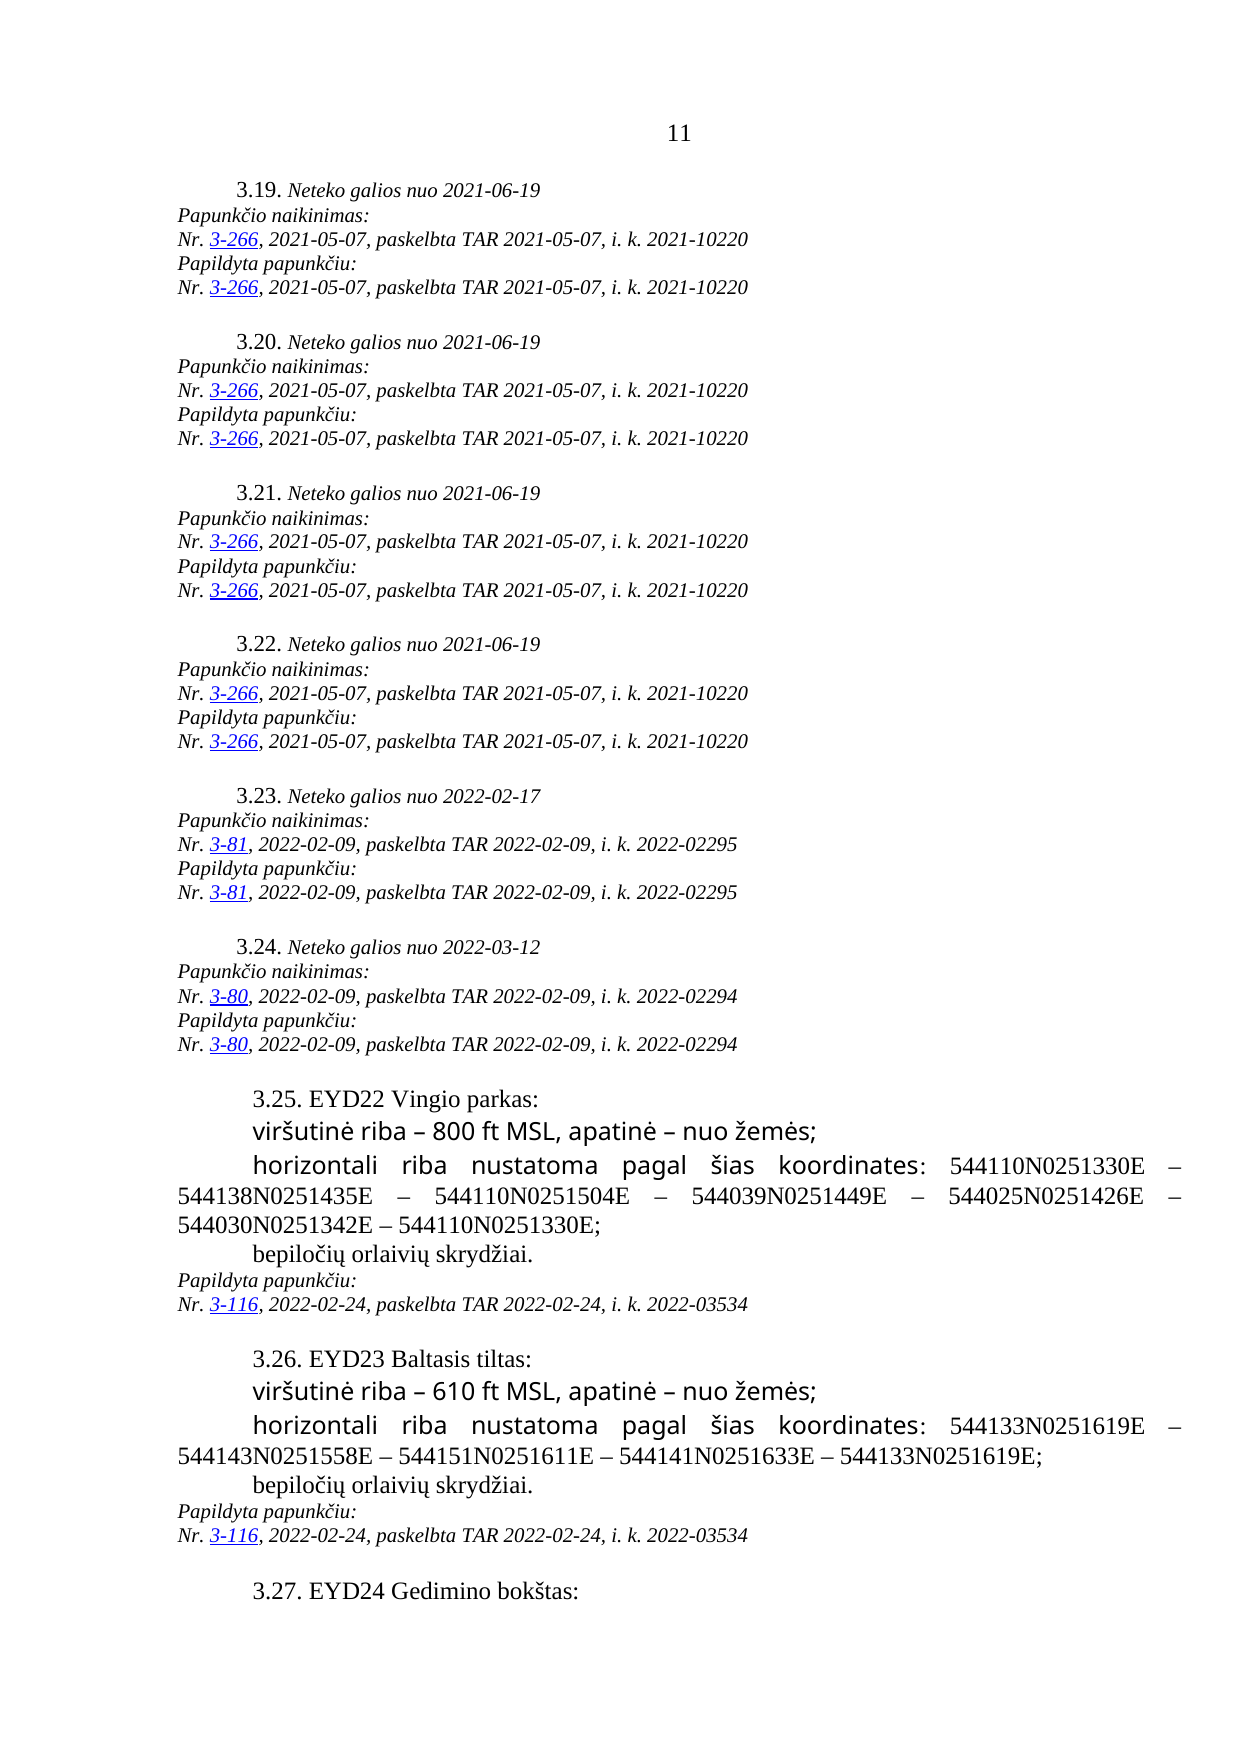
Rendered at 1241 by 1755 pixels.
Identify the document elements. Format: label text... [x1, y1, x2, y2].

text Papildyta papunkčiu: [177, 1499, 1181, 1523]
text Papunkčio naikinimas: [177, 959, 1181, 983]
text Nr. 3-81, 2022-02-09, paskelbta TAR 2022-02-09, i. k. 2022-02295 [177, 832, 1181, 856]
text Nr. 3-266, 2021-05-07, paskelbta TAR 2021-05-07, i. k. 2021-10220 [177, 681, 1181, 705]
text 3.19. Neteko galios nuo 2021-06-19 [177, 176, 1181, 203]
text 3.20. Neteko galios nuo 2021-06-19 [177, 328, 1181, 354]
text Nr. 3-81, 2022-02-09, paskelbta TAR 2022-02-09, i. k. 2022-02295 [177, 880, 1181, 904]
text 3.26. EYD23 Baltasis tiltas: [177, 1344, 1181, 1373]
text Nr. 3-266, 2021-05-07, paskelbta TAR 2021-05-07, i. k. 2021-10220 [177, 275, 1181, 299]
text Nr. 3-80, 2022-02-09, paskelbta TAR 2022-02-09, i. k. 2022-02294 [177, 983, 1181, 1008]
text Papildyta papunkčiu: [177, 1268, 1181, 1292]
text Nr. 3-266, 2021-05-07, paskelbta TAR 2021-05-07, i. k. 2021-10220 [177, 529, 1181, 553]
text Nr. 3-266, 2021-05-07, paskelbta TAR 2021-05-07, i. k. 2021-10220 [177, 426, 1181, 450]
text Nr. 3-266, 2021-05-07, paskelbta TAR 2021-05-07, i. k. 2021-10220 [177, 378, 1181, 402]
text Papildyta papunkčiu: [177, 251, 1181, 275]
text Papildyta papunkčiu: [177, 553, 1181, 578]
text Papunkčio naikinimas: [177, 354, 1181, 378]
text Nr. 3-266, 2021-05-07, paskelbta TAR 2021-05-07, i. k. 2021-10220 [177, 578, 1181, 602]
text Nr. 3-80, 2022-02-09, paskelbta TAR 2022-02-09, i. k. 2022-02294 [177, 1032, 1181, 1056]
text 3.23. Neteko galios nuo 2022-02-17 [177, 782, 1181, 808]
text Papunkčio naikinimas: [177, 808, 1181, 832]
text 3.27. EYD24 Gedimino bokštas: [177, 1576, 1181, 1604]
text horizontali riba nustatoma pagal šias koordinates: 544110N0251330E – 544138N0251435E – 544110N0251504E – 544039N0251449E – 544025N0251426E –544030N0251342E – 544110N0251330E; [177, 1147, 1181, 1239]
text bepiločių orlaivių skrydžiai. [177, 1470, 1181, 1499]
text Papildyta papunkčiu: [177, 402, 1181, 426]
text Nr. 3-266, 2021-05-07, paskelbta TAR 2021-05-07, i. k. 2021-10220 [177, 227, 1181, 251]
text bepiločių orlaivių skrydžiai. [177, 1239, 1181, 1268]
text Nr. 3-116, 2022-02-24, paskelbta TAR 2022-02-24, i. k. 2022-03534 [177, 1292, 1181, 1316]
text 3.22. Neteko galios nuo 2021-06-19 [177, 630, 1181, 657]
text 3.25. EYD22 Vingio parkas: [177, 1084, 1181, 1113]
text Papildyta papunkčiu: [177, 705, 1181, 729]
text Papunkčio naikinimas: [177, 203, 1181, 227]
text viršutinė riba – 800 ft MSL, apatinė – nuo žemės; [177, 1113, 1181, 1147]
text horizontali riba nustatoma pagal šias koordinates: 544133N0251619E – 544143N0251558E – 544151N0251611E – 544141N0251633E – 544133N0251619E; [177, 1407, 1181, 1470]
text 3.21. Neteko galios nuo 2021-06-19 [177, 479, 1181, 505]
text Papildyta papunkčiu: [177, 856, 1181, 880]
text 3.24. Neteko galios nuo 2022-03-12 [177, 933, 1181, 959]
text viršutinė riba – 610 ft MSL, apatinė – nuo žemės; [177, 1373, 1181, 1407]
text Papunkčio naikinimas: [177, 505, 1181, 529]
text Papunkčio naikinimas: [177, 657, 1181, 681]
text Papildyta papunkčiu: [177, 1008, 1181, 1032]
text Nr. 3-266, 2021-05-07, paskelbta TAR 2021-05-07, i. k. 2021-10220 [177, 729, 1181, 753]
text Nr. 3-116, 2022-02-24, paskelbta TAR 2022-02-24, i. k. 2022-03534 [177, 1523, 1181, 1547]
